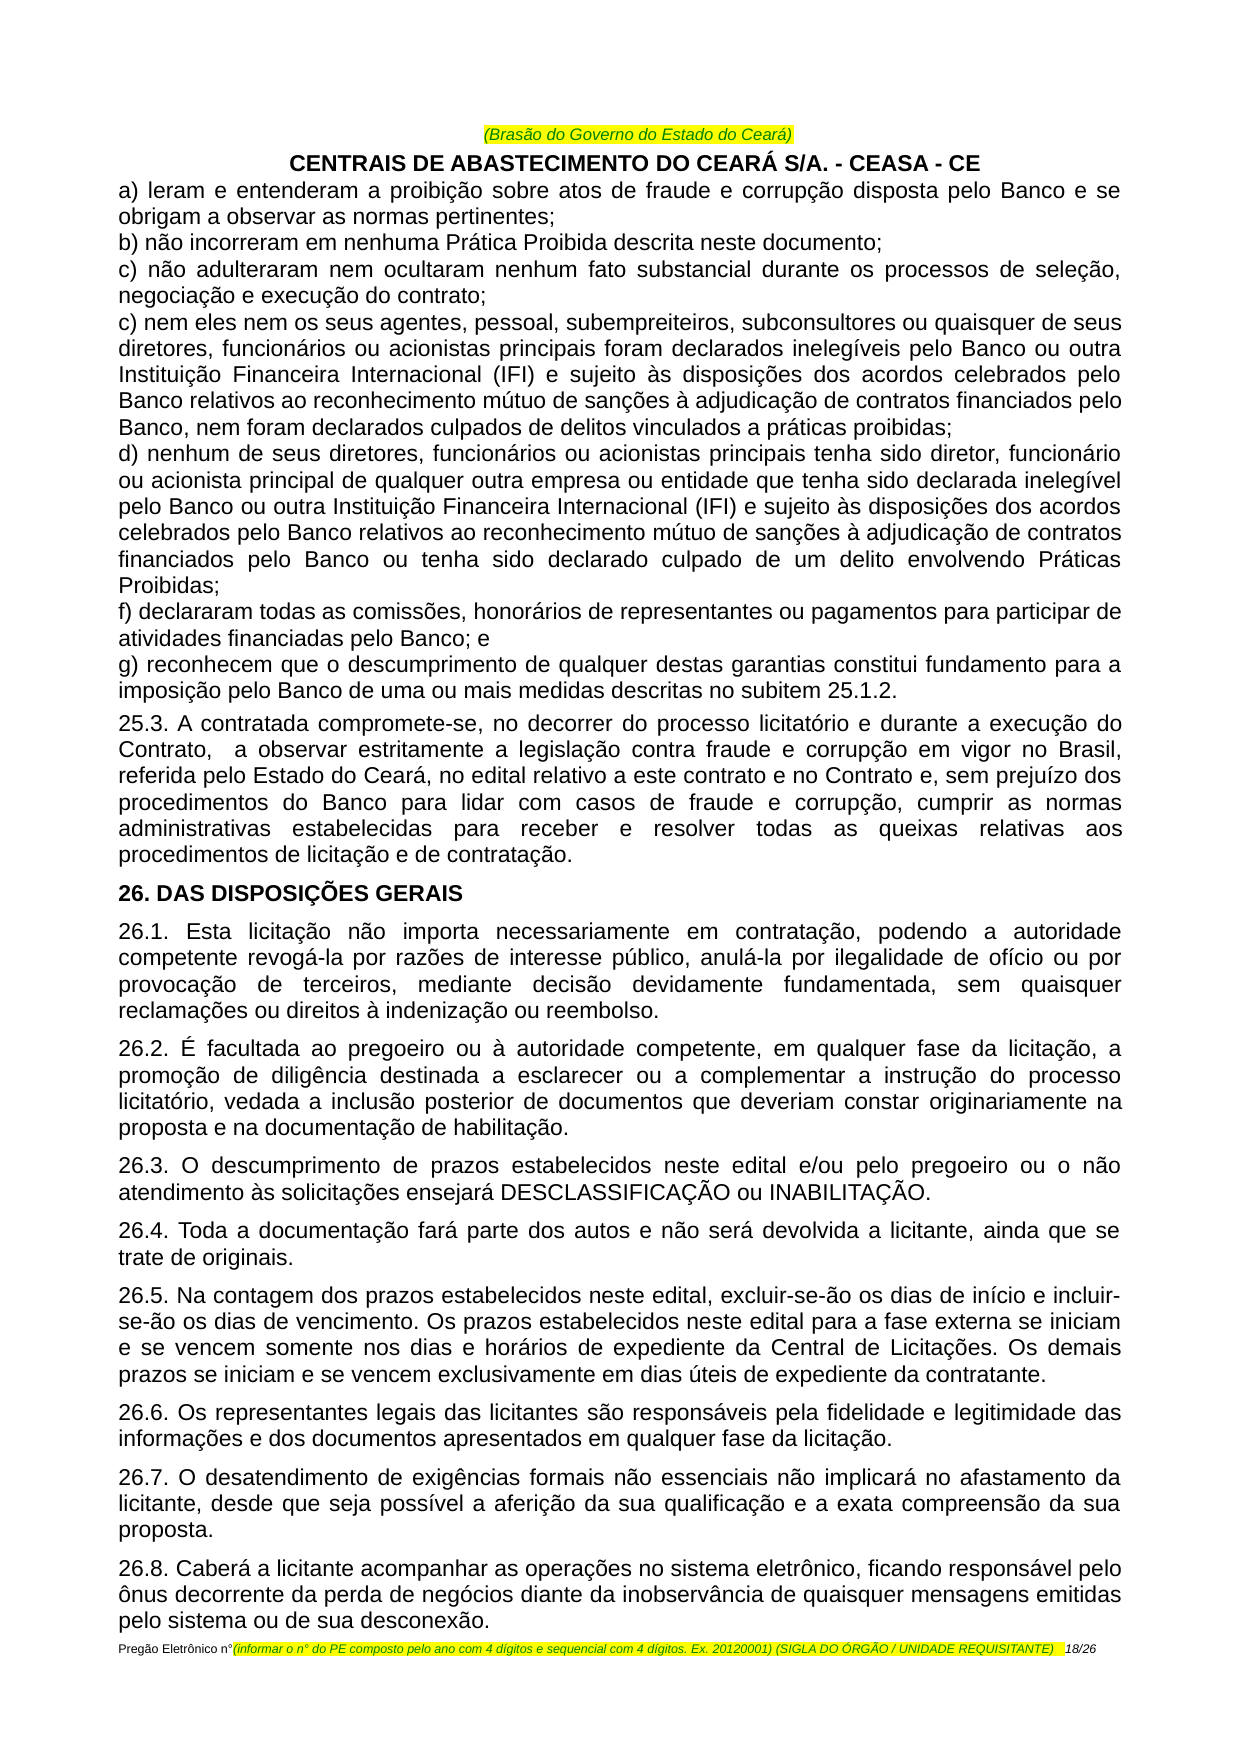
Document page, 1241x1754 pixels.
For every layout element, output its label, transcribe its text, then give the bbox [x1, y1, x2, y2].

text 26.7. O desatendimento de exigências formais não essenciais não implicará no afastamento da licitante, desde que seja possível a aferição da sua qualificação e a exata compreensão da sua proposta. [118, 1463, 1122, 1543]
text f) declararam todas as comissões, honorários de representantes ou pagamentos para participar de atividades financiadas pelo Banco; e [118, 598, 1122, 651]
text d) nenhum de seus diretores, funcionários ou acionistas principais tenha sido diretor, funcionário ou acionista principal de qualquer outra empresa ou entidade que tenha sido declarada inelegível pelo Banco ou outra Instituição Financeira Internacional (IFI) e sujeito às disposições dos acordos celebrados pelo Banco relativos ao reconhecimento mútuo de sanções à adjudicação de contratos financiados pelo Banco ou tenha sido declarado culpado de um delito envolvendo Práticas Proibidas; [118, 440, 1122, 598]
text 26.5. Na contagem dos prazos estabelecidos neste edital, excluir-se-ão os dias de início e incluir-se-ão os dias de vencimento. Os prazos estabelecidos neste edital para a fase externa se iniciam e se vencem somente nos dias e horários de expediente da Central de Licitações. Os demais prazos se iniciam e se vencem exclusivamente em dias úteis de expediente da contratante. [118, 1282, 1122, 1387]
text c) nem eles nem os seus agentes, pessoal, subempreiteiros, subconsultores ou quaisquer de seus diretores, funcionários ou acionistas principais foram declarados inelegíveis pelo Banco ou outra Instituição Financeira Internacional (IFI) e sujeito às disposições dos acordos celebrados pelo Banco relativos ao reconhecimento mútuo de sanções à adjudicação de contratos financiados pelo Banco, nem foram declarados culpados de delitos vinculados a práticas proibidas; [118, 308, 1122, 440]
text 26. DAS DISPOSIÇÕES GERAIS [118, 880, 1122, 906]
text 26.4. Toda a documentação fará parte dos autos e não será devolvida a licitante, ainda que se trate de originais. [118, 1217, 1122, 1270]
text 26.2. É facultada ao pregoeiro ou à autoridade competente, em qualquer fase da licitação, a promoção de diligência destinada a esclarecer ou a complementar a instrução do processo licitatório, vedada a inclusão posterior de documentos que deveriam constar originariamente na proposta e na documentação de habilitação. [118, 1035, 1122, 1141]
text a) leram e entenderam a proibição sobre atos de fraude e corrupção disposta pelo Banco e se obrigam a observar as normas pertinentes; [118, 177, 1122, 229]
text 26.3. O descumprimento de prazos estabelecidos neste edital e/ou pelo pregoeiro ou o não atendimento às solicitações ensejará DESCLASSIFICAÇÃO ou INABILITAÇÃO. [118, 1152, 1122, 1205]
text 26.1. Esta licitação não importa necessariamente em contratação, podendo a autoridade competente revogá-la por razões de interesse público, anulá-la por ilegalidade de ofício ou por provocação de terceiros, mediante decisão devidamente fundamentada, sem quaisquer reclamações ou direitos à indenização ou reembolso. [118, 918, 1122, 1023]
text 26.6. Os representantes legais das licitantes são responsáveis pela fidelidade e legitimidade das informações e dos documentos apresentados em qualquer fase da licitação. [118, 1399, 1122, 1452]
text g) reconhecem que o descumprimento de qualquer destas garantias constitui fundamento para a imposição pelo Banco de uma ou mais medidas descritas no subitem 25.1.2. [118, 651, 1122, 704]
text b) não incorreram em nenhuma Prática Proibida descrita neste documento; [118, 229, 1122, 256]
text 26.8. Caberá a licitante acompanhar as operações no sistema eletrônico, ficando responsável pelo ônus decorrente da perda de negócios diante da inobservância de quaisquer mensagens emitidas pelo sistema ou de sua desconexão. [118, 1554, 1122, 1633]
text 25.3. A contratada compromete-se, no decorrer do processo licitatório e durante a execução do Contrato, a observar estritamente a legislação contra fraude e corrupção em vigor no Brasil, referida pelo Estado do Ceará, no edital relativo a este contrato e no Contrato e, sem prejuízo dos procedimentos do Banco para lidar com casos de fraude e corrupção, cumprir as normas administrativas estabelecidas para receber e resolver todas as queixas relativas aos procedimentos de licitação e de contratação. [118, 710, 1123, 868]
text c) não adulteraram nem ocultaram nenhum fato substancial durante os processos de seleção, negociação e execução do contrato; [118, 256, 1122, 308]
